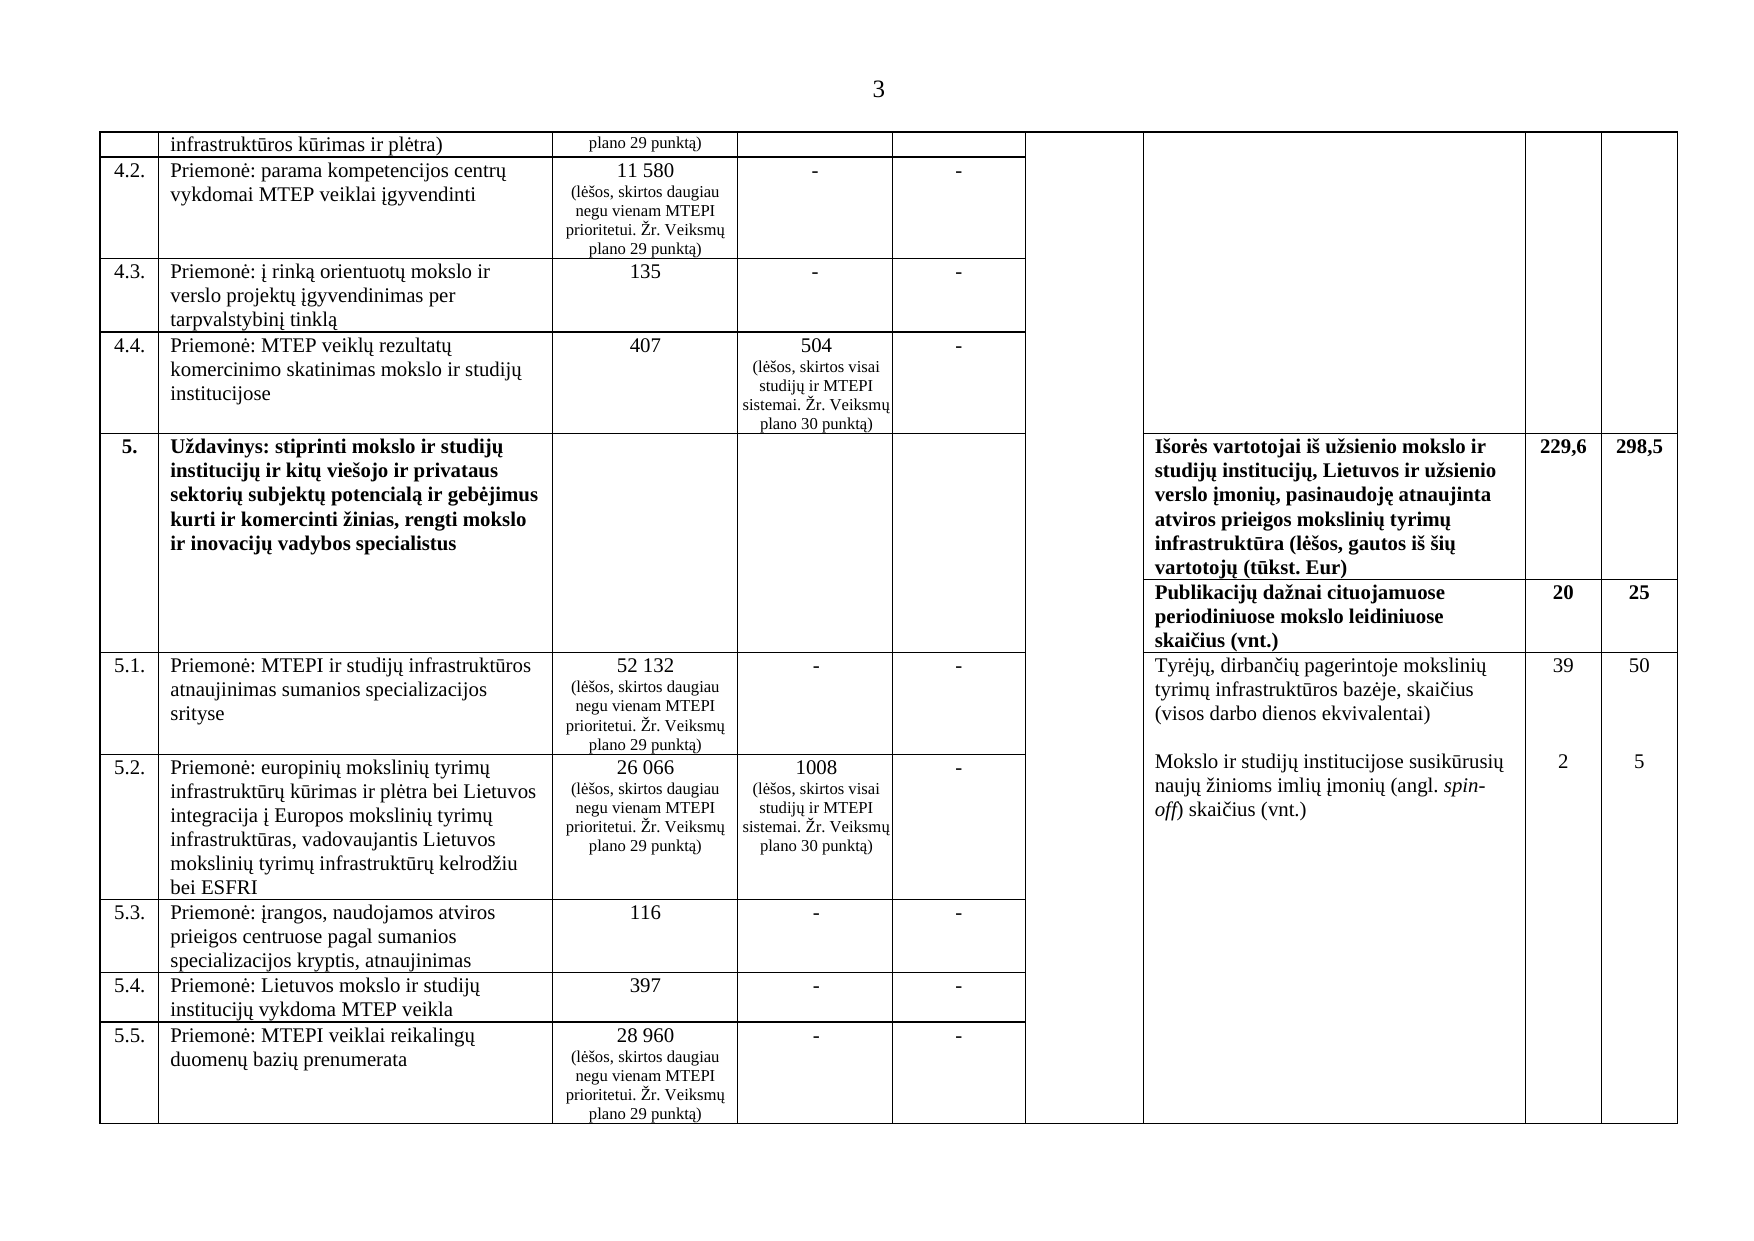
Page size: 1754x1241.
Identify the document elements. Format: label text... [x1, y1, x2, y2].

table_cell 1008 (lėšos, skirtos visai studijų ir MTEPI sistemai. Žr. Veiksmų plano 30 punktą) [738, 755, 892, 899]
table_cell - [738, 1023, 892, 1123]
table_cell Priemonė: įrangos, naudojamos atviros prieigos centruose pagal sumanios specializacijos kryptis, atnaujinimas [159, 900, 552, 972]
table_cell - [893, 755, 1025, 899]
table_cell 4.4. [101, 333, 158, 433]
table_cell Išorės vartotojai iš užsienio mokslo ir studijų institucijų, Lietuvos ir užsienio verslo įmonių, pasinaudoję atnaujinta atviros prieigos mokslinių tyrimų infrastruktūra (lėšos, gautos iš šių vartotojų (tūkst. Eur) [1144, 434, 1525, 579]
table_cell Priemonė: MTEPI ir studijų infrastruktūros atnaujinimas sumanios specializacijos srityse [159, 653, 552, 754]
table_cell plano 29 punktą) [553, 133, 737, 156]
table_cell [1602, 133, 1677, 433]
table_cell - [738, 158, 892, 258]
table_cell - [738, 973, 892, 1021]
table_cell Publikacijų dažnai cituojamuose periodiniuose mokslo leidiniuose skaičius (vnt.) [1144, 580, 1525, 652]
table_cell - [893, 333, 1025, 433]
table_cell 135 [553, 259, 737, 331]
table_cell [1144, 133, 1525, 433]
table_cell 50 5 [1602, 653, 1677, 1123]
table_cell [1526, 133, 1601, 433]
table_cell 25 [1602, 580, 1677, 652]
table_cell - [893, 133, 1025, 156]
table_cell - [738, 900, 892, 972]
table_cell Priemonė: į rinką orientuotų mokslo ir verslo projektų įgyvendinimas per tarpvalstybinį tinklą [159, 259, 552, 331]
table_cell - [893, 1023, 1025, 1123]
table_cell 5. [101, 434, 158, 652]
table_cell Priemonė: MTEP veiklų rezultatų komercinimo skatinimas mokslo ir studijų institucijose [159, 333, 552, 433]
table_cell Priemonė: MTEPI veiklai reikalingų duomenų bazių prenumerata [159, 1023, 552, 1123]
table_cell [738, 434, 892, 652]
table_cell - [893, 259, 1025, 331]
table_cell 5.4. [101, 973, 158, 1021]
table_cell 39 2 [1526, 653, 1601, 1123]
table_cell 20 [1526, 580, 1601, 652]
table_cell [101, 133, 158, 156]
table_cell 52 132 (lėšos, skirtos daugiau negu vienam MTEPI prioritetui. Žr. Veiksmų plano 29 punktą) [553, 653, 737, 754]
table_cell Priemonė: parama kompetencijos centrų vykdomai MTEP veiklai įgyvendinti [159, 158, 552, 258]
table_cell [553, 434, 737, 652]
table_cell 298,5 [1602, 434, 1677, 579]
table_cell [893, 434, 1025, 652]
table_cell 229,6 [1526, 434, 1601, 579]
table_cell Priemonė: Lietuvos mokslo ir studijų institucijų vykdoma MTEP veikla [159, 973, 552, 1021]
table_cell 4.3. [101, 259, 158, 331]
table_cell - [738, 133, 892, 156]
table_cell - [738, 653, 892, 754]
table_cell 26 066 (lėšos, skirtos daugiau negu vienam MTEPI prioritetui. Žr. Veiksmų plano 29 punktą) [553, 755, 737, 899]
table_cell - [893, 900, 1025, 972]
table_cell Priemonė: europinių mokslinių tyrimų infrastruktūrų kūrimas ir plėtra bei Lietuvos integracija į Europos mokslinių tyrimų infrastruktūras, vadovaujantis Lietuvos mokslinių tyrimų infrastruktūrų kelrodžiu bei ESFRI [159, 755, 552, 899]
table_cell 397 [553, 973, 737, 1021]
table_cell - [893, 653, 1025, 754]
table_cell 5.3. [101, 900, 158, 972]
table_cell 5.1. [101, 653, 158, 754]
table_cell 4.2. [101, 158, 158, 258]
table_cell - [893, 158, 1025, 258]
table_cell - [893, 973, 1025, 1021]
table_cell 11 580 (lėšos, skirtos daugiau negu vienam MTEPI prioritetui. Žr. Veiksmų plano 29 punktą) [553, 158, 737, 258]
table_cell Tyrėjų, dirbančių pagerintoje mokslinių tyrimų infrastruktūros bazėje, skaičius (visos darbo dienos ekvivalentai) Mokslo ir studijų institucijose susikūrusių naujų žinioms imlių įmonių (angl. spin-off) skaičius (vnt.) [1144, 653, 1525, 1123]
table_cell infrastruktūros kūrimas ir plėtra) [159, 133, 552, 156]
table_cell 407 [553, 333, 737, 433]
table_cell 504 (lėšos, skirtos visai studijų ir MTEPI sistemai. Žr. Veiksmų plano 30 punktą) [738, 333, 892, 433]
table_cell 28 960 (lėšos, skirtos daugiau negu vienam MTEPI prioritetui. Žr. Veiksmų plano 29 punktą) [553, 1023, 737, 1123]
table_cell 5.2. [101, 755, 158, 899]
table_cell [1026, 133, 1143, 1123]
table_cell - [738, 259, 892, 331]
table_cell Uždavinys: stiprinti mokslo ir studijų institucijų ir kitų viešojo ir privataus sektorių subjektų potencialą ir gebėjimus kurti ir komercinti žinias, rengti mokslo ir inovacijų vadybos specialistus [159, 434, 552, 652]
table_cell 5.5. [101, 1023, 158, 1123]
table_cell 116 [553, 900, 737, 972]
